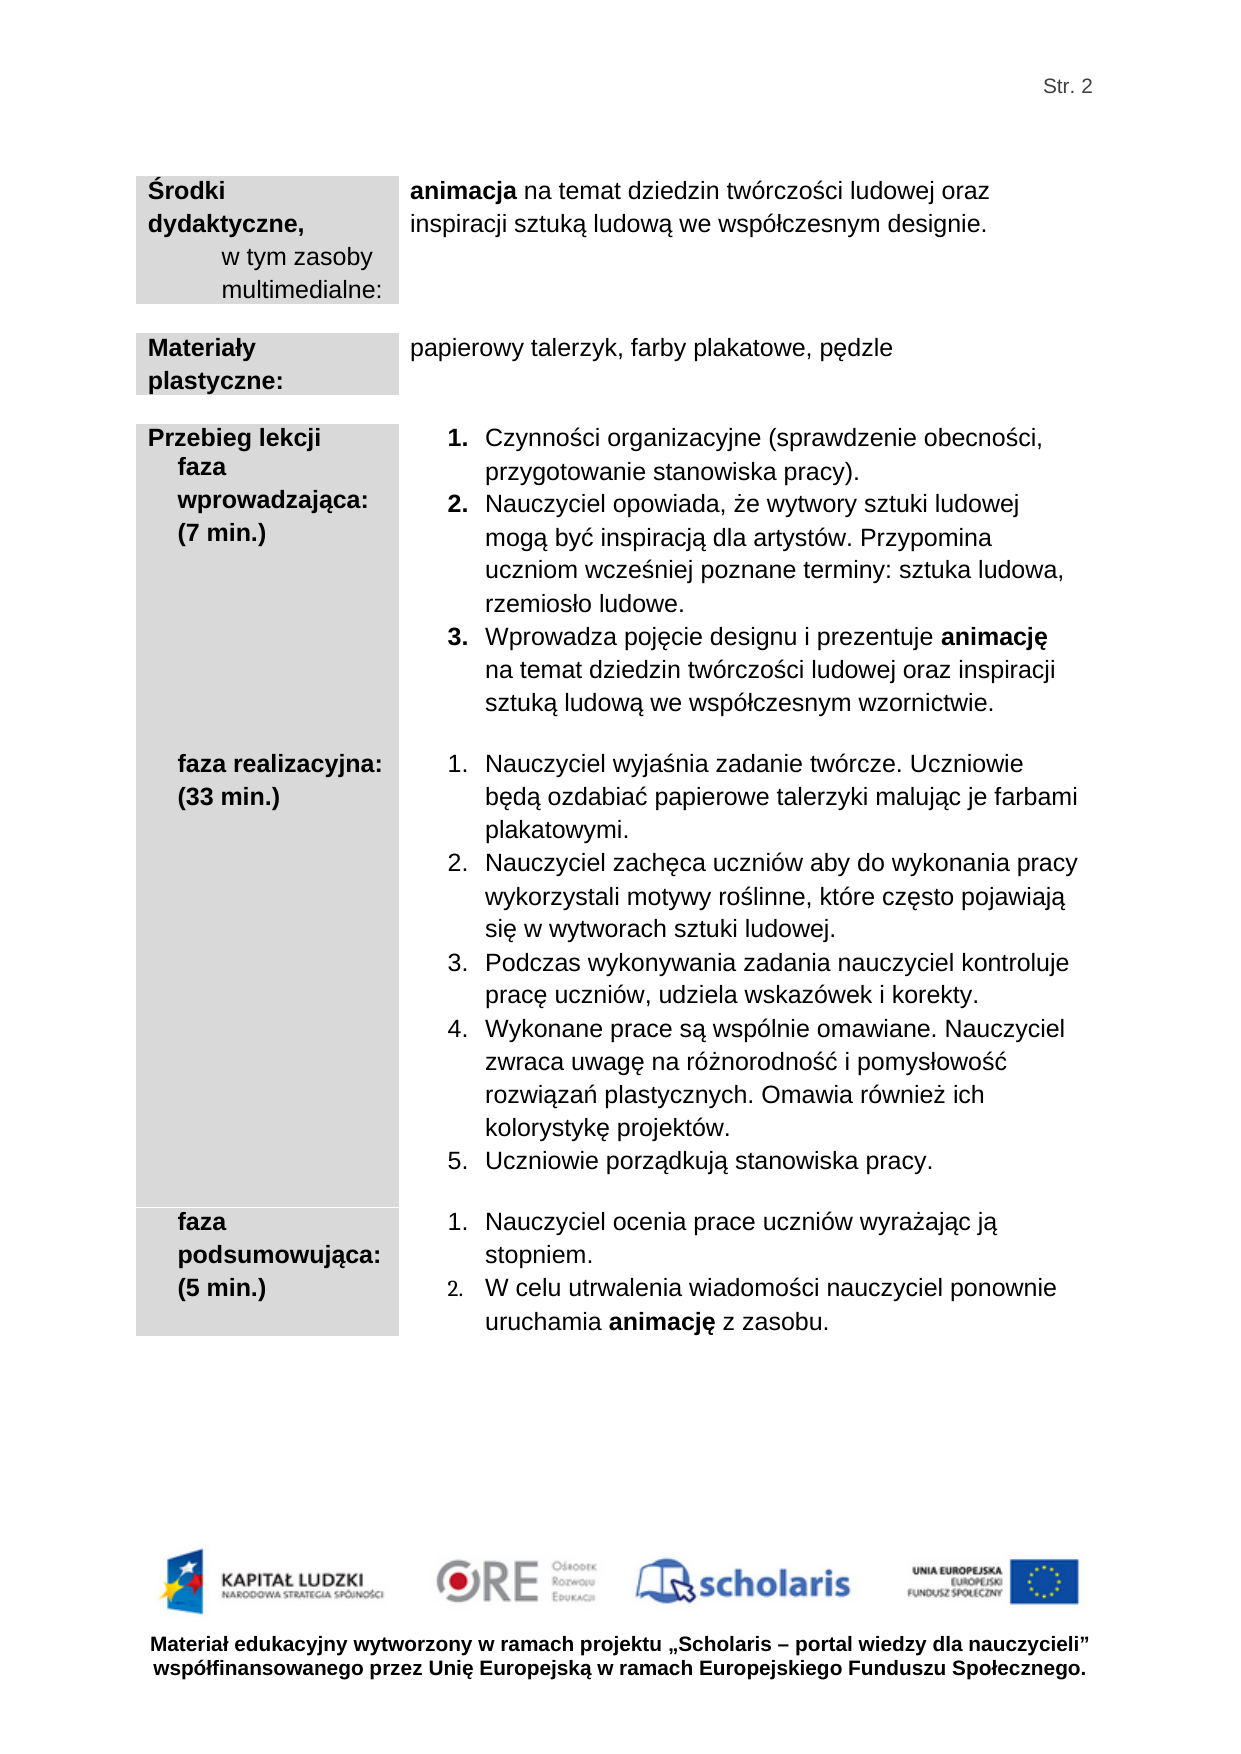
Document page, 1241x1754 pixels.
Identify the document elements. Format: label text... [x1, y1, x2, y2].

table_cell faza podsumowująca: (5 min.) [136, 1208, 399, 1336]
table_cell [399, 395, 1096, 423]
table_cell [136, 148, 399, 176]
table_cell Nauczyciel ocenia prace uczniów wyrażając ją stopniem. W celu utrwalenia wiadomości nauczyciel ponownie uruchamia animację z zasobu. [399, 1208, 1096, 1336]
picture [149, 1529, 1091, 1631]
table_cell animacja na temat dziedzin twórczości ludowej oraz inspiracji sztuką ludową we współczesnym designie. [399, 176, 1096, 304]
table_cell faza realizacyjna: (33 min.) [136, 749, 399, 1207]
table_cell Przebieg lekcji [136, 424, 399, 452]
table_cell [399, 304, 1096, 333]
table_cell Materiały plastyczne: [136, 333, 399, 395]
table_cell Nauczyciel wyjaśnia zadanie twórcze. Uczniowie będą ozdabiać papierowe talerzyki malując je farbami plakatowymi. Nauczyciel zachęca uczniów aby do wykonania pracy wykorzystali motywy roślinne, które często pojawiają się w wytworach sztuki ludowej. Podczas wykonywania zadania nauczyciel kontroluje pracę uczniów, udziela wskazówek i korekty. Wykonane prace są wspólnie omawiane. Nauczyciel zwraca uwagę na różnorodność i pomysłowość rozwiązań plastycznych. Omawia również ich kolorystykę projektów. Uczniowie porządkują stanowiska pracy. [399, 749, 1096, 1207]
table_cell faza wprowadzająca: (7 min.) [136, 452, 399, 749]
table_cell papierowy talerzyk, farby plakatowe, pędzle [399, 333, 1096, 395]
table_cell Środki dydaktyczne, w tym zasoby multimedialne: [136, 176, 399, 304]
table_cell [399, 148, 1096, 176]
table_cell [136, 304, 399, 333]
table_cell [136, 395, 399, 423]
table_cell Czynności organizacyjne (sprawdzenie obecności, przygotowanie stanowiska pracy). Nauczyciel opowiada, że wytwory sztuki ludowej mogą być inspiracją dla artystów. Przypomina uczniom wcześniej poznane terminy: sztuka ludowa, rzemiosło ludowe. Wprowadza pojęcie designu i prezentuje animację na temat dziedzin twórczości ludowej oraz inspiracji sztuką ludową we współczesnym wzornictwie. [399, 424, 1096, 749]
